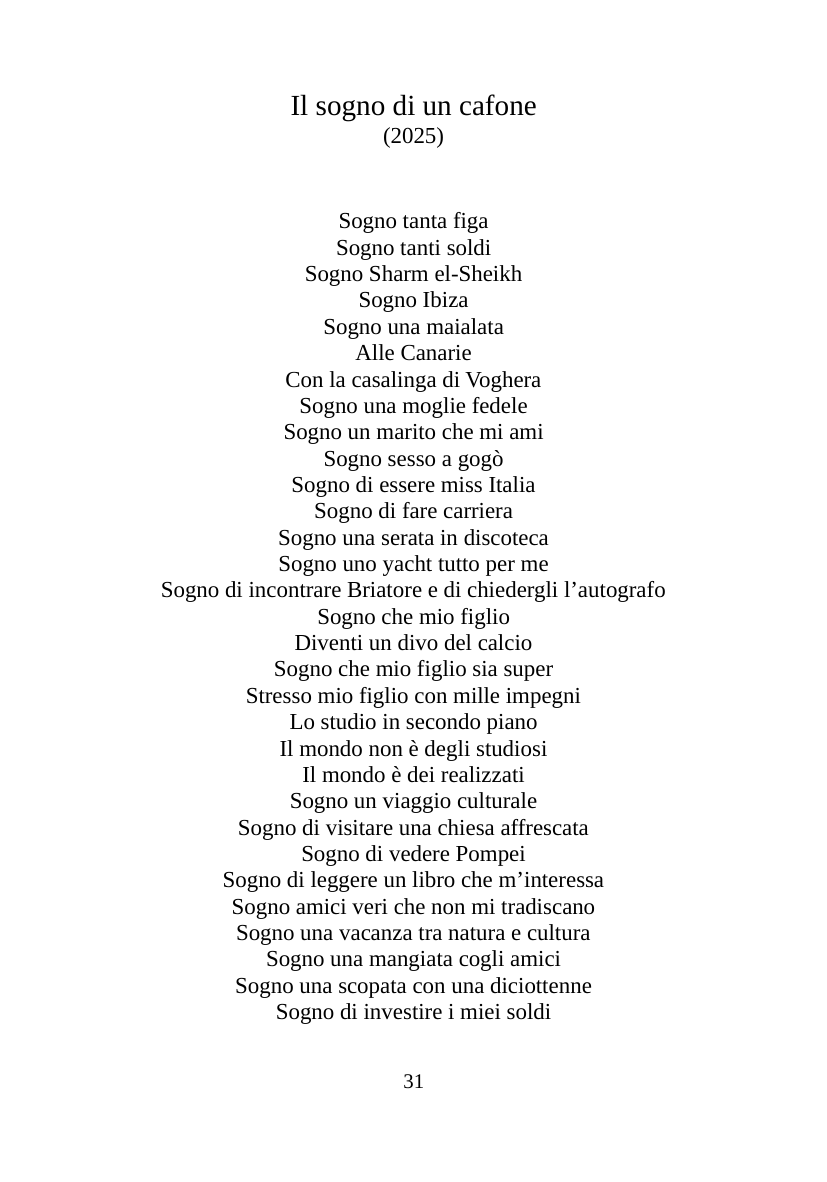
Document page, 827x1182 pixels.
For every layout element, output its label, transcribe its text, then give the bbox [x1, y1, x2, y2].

text Sogno un marito che mi ami [88, 418, 738, 445]
text Sogno una mangiata cogli amici [88, 945, 738, 972]
text Sogno di visitare una chiesa affrescata [88, 814, 738, 840]
text Sogno una moglie fedele [88, 392, 738, 418]
text Sogno una maialata [88, 313, 738, 339]
text Sogno una scopata con una diciottenne [88, 972, 738, 998]
text Alle Canarie [88, 339, 738, 366]
text Sogno Ibiza [88, 287, 738, 313]
text Il mondo è dei realizzati [88, 761, 738, 787]
text Sogno una serata in discoteca [88, 524, 738, 550]
text Sogno uno yacht tutto per me [88, 550, 738, 576]
text Sogno che mio figlio [88, 603, 738, 629]
text Lo studio in secondo piano [88, 708, 738, 734]
text Sogno di vedere Pompei [88, 840, 738, 866]
text Sogno un viaggio culturale [88, 787, 738, 814]
text Sogno amici veri che non mi tradiscano [88, 893, 738, 919]
text Il sogno di un cafone (2025) [88, 88, 738, 148]
text Sogno tanta figa [88, 207, 738, 234]
text Con la casalinga di Voghera [88, 366, 738, 392]
text Sogno di investire i miei soldi [88, 998, 738, 1024]
text Sogno di fare carriera [88, 497, 738, 524]
text Sogno di essere miss Italia [88, 471, 738, 497]
text Sogno tanti soldi [88, 234, 738, 260]
text Diventi un divo del calcio [88, 629, 738, 656]
text Sogno di incontrare Briatore e di chiedergli l’autografo [88, 576, 738, 603]
text Sogno di leggere un libro che m’interessa [88, 866, 738, 893]
text Sogno sesso a gogò [88, 445, 738, 471]
text Sogno che mio figlio sia super [88, 656, 738, 682]
text Stresso mio figlio con mille impegni [88, 682, 738, 708]
text Sogno una vacanza tra natura e cultura [88, 919, 738, 945]
text Il mondo non è degli studiosi [88, 734, 738, 761]
text Sogno Sharm el-Sheikh [88, 260, 738, 287]
